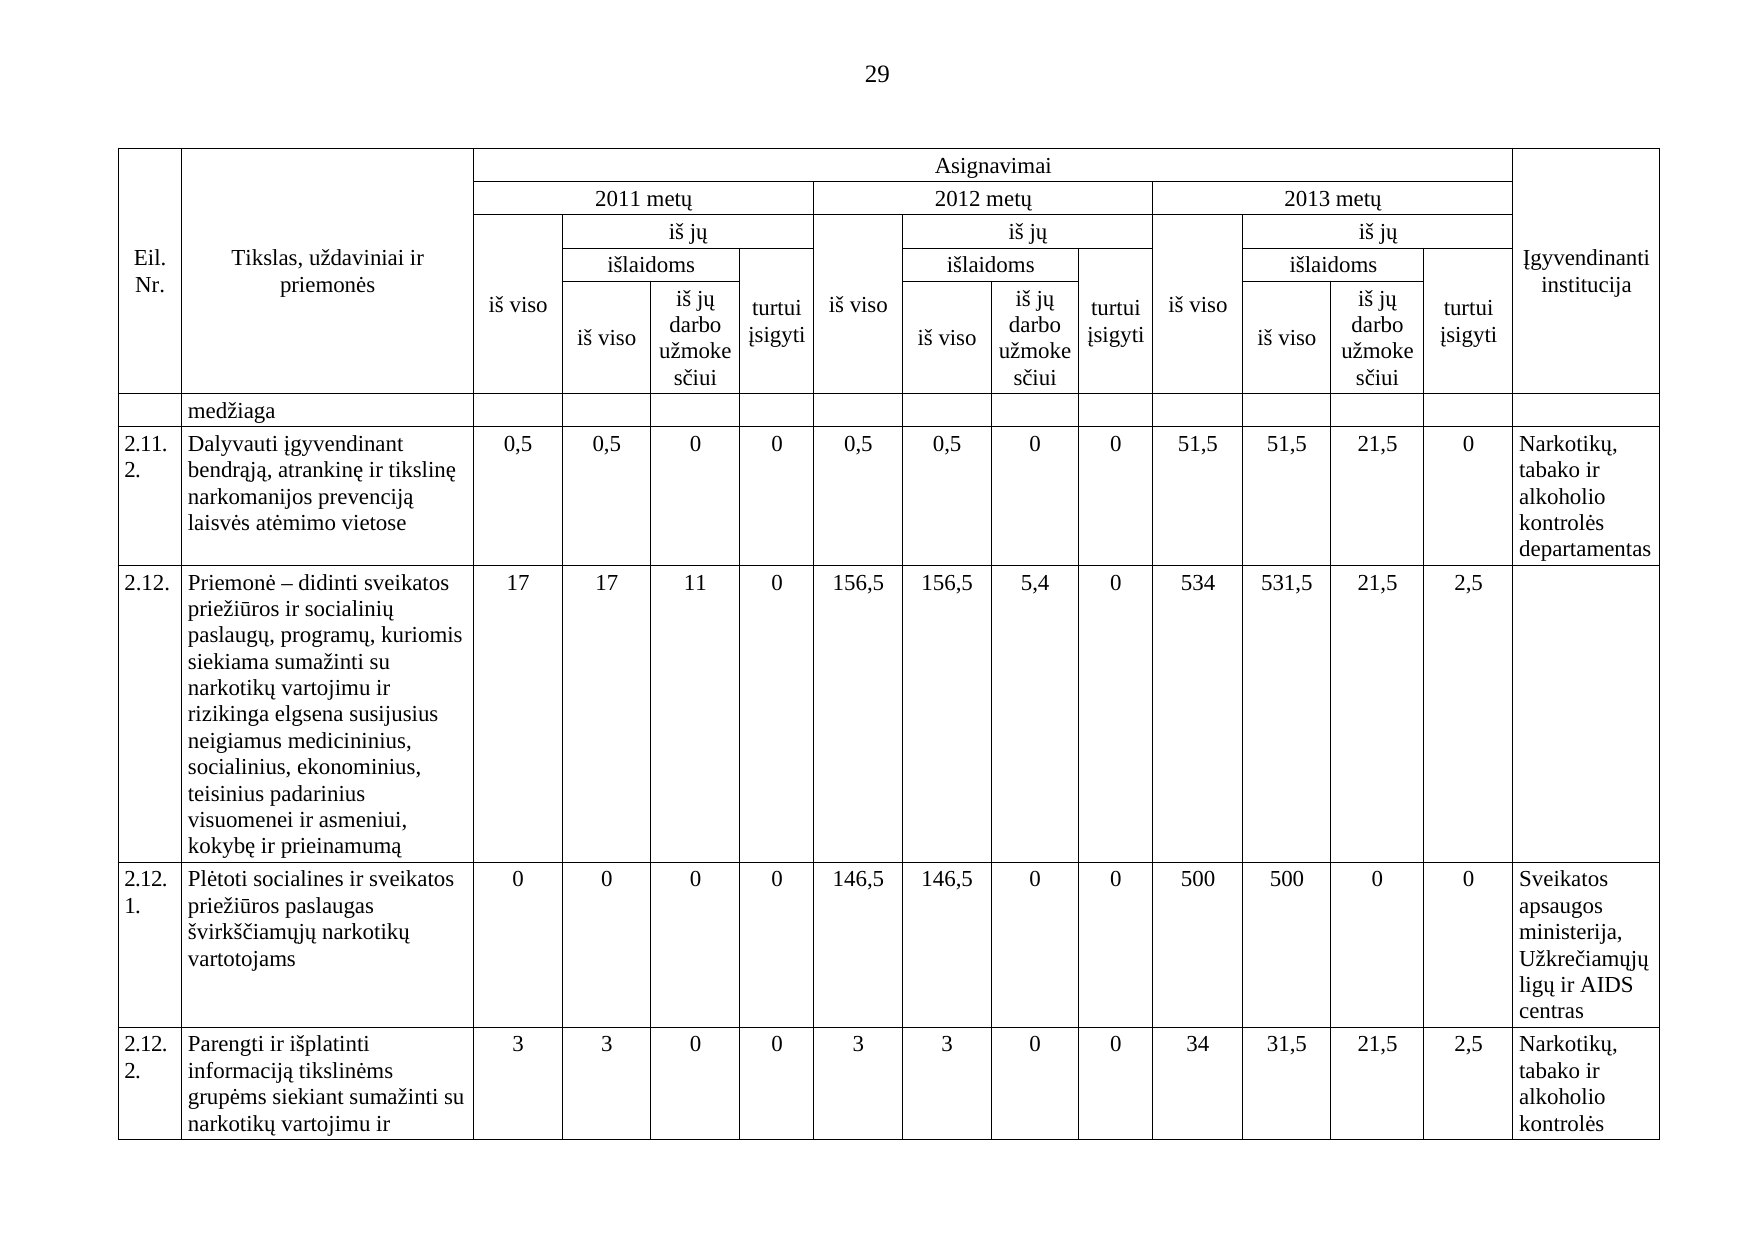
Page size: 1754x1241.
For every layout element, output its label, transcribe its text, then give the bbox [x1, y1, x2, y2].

table_cell 0 [1424, 427, 1512, 565]
table_cell Priemonė – didinti sveikatos priežiūros ir socialinių paslaugų, programų, kuriomis siekiama sumažinti su narkotikų vartojimu ir rizikinga elgsena susijusius neigiamus medicininius, socialinius, ekonominius, teisinius padarinius visuomenei ir asmeniui, kokybę ir prieinamumą [182, 566, 473, 862]
table_cell 3 [563, 1028, 650, 1139]
table_cell Sveikatos apsaugos ministerija, Užkrečiamųjų ligų ir AIDS centras [1513, 863, 1659, 1027]
table_cell 11 [651, 566, 739, 862]
table_cell 31,5 [1243, 1028, 1330, 1139]
table_cell 500 [1153, 863, 1242, 1027]
table_cell turtui įsigyti [1079, 249, 1152, 393]
table_cell Narkotikų, tabako ir alkoholio kontrolės departamentas [1513, 427, 1659, 565]
table_cell 2012 metų [814, 182, 1152, 214]
table_cell 0,5 [563, 427, 650, 565]
table_cell 531,5 [1243, 566, 1330, 862]
table_cell 534 [1153, 566, 1242, 862]
table_cell 34 [1153, 1028, 1242, 1139]
table_cell 3 [814, 1028, 902, 1139]
table_cell [1424, 394, 1512, 426]
table_cell iš viso [1153, 215, 1242, 393]
table_cell 0 [740, 566, 813, 862]
table_cell 2.12.2. [119, 1028, 181, 1139]
table_cell 146,5 [814, 863, 902, 1027]
table_cell 0 [740, 427, 813, 565]
table_header Asignavimai [474, 149, 1512, 181]
table_cell 2.11.2. [119, 427, 181, 565]
table_header Tikslas, uždaviniai ir priemonės [182, 149, 473, 393]
table_cell 0 [651, 1028, 739, 1139]
table_cell iš jų [1243, 215, 1512, 247]
table_cell 0 [474, 863, 562, 1027]
table_cell [1331, 394, 1423, 426]
table_cell 0 [740, 863, 813, 1027]
table_cell [1513, 394, 1659, 426]
table_header Įgyvendinanti institucija [1513, 149, 1659, 393]
table_cell 0 [992, 1028, 1078, 1139]
table_cell [651, 394, 739, 426]
table_cell 0 [1331, 863, 1423, 1027]
table_cell 2,5 [1424, 1028, 1512, 1139]
table_cell 21,5 [1331, 427, 1423, 565]
table_cell 0 [563, 863, 650, 1027]
table_cell 0 [651, 863, 739, 1027]
table_cell 0,5 [474, 427, 562, 565]
table_cell [119, 394, 181, 426]
table_cell Parengti ir išplatinti informaciją tikslinėms grupėms siekiant sumažinti su narkotikų vartojimu ir [182, 1028, 473, 1139]
table_cell 3 [903, 1028, 991, 1139]
table_cell iš viso [814, 215, 902, 393]
table_cell 0 [1424, 863, 1512, 1027]
table_header Eil. Nr. [119, 149, 181, 393]
table_cell 0 [1079, 1028, 1152, 1139]
table_cell 0 [992, 863, 1078, 1027]
table_cell [814, 394, 902, 426]
table_cell iš viso [1243, 282, 1330, 393]
table_cell iš viso [563, 282, 650, 393]
table_cell 5,4 [992, 566, 1078, 862]
table_cell [1153, 394, 1242, 426]
table_cell iš jų darbo užmokesčiui [651, 282, 739, 393]
table_cell iš jų [563, 215, 813, 247]
table_cell iš jų darbo užmokesčiui [992, 282, 1078, 393]
table_cell [563, 394, 650, 426]
table_cell 0 [992, 427, 1078, 565]
table_cell 0 [740, 1028, 813, 1139]
table_cell [1079, 394, 1152, 426]
table_cell [1243, 394, 1330, 426]
table_cell Narkotikų, tabako ir alkoholio kontrolės [1513, 1028, 1659, 1139]
table_cell [992, 394, 1078, 426]
table_cell 2.12.1. [119, 863, 181, 1027]
table_cell 0,5 [814, 427, 902, 565]
table_cell medžiaga [182, 394, 473, 426]
table_cell 51,5 [1243, 427, 1330, 565]
table_cell [1513, 566, 1659, 862]
table_cell 0,5 [903, 427, 991, 565]
table_cell 156,5 [814, 566, 902, 862]
table_cell išlaidoms [563, 249, 739, 281]
table_cell 2013 metų [1153, 182, 1512, 214]
table_cell turtui įsigyti [1424, 249, 1512, 393]
table_cell [903, 394, 991, 426]
table_cell 17 [563, 566, 650, 862]
table_cell 51,5 [1153, 427, 1242, 565]
table_cell turtui įsigyti [740, 249, 813, 393]
table_cell [740, 394, 813, 426]
table_cell iš viso [903, 282, 991, 393]
table_cell Plėtoti socialines ir sveikatos priežiūros paslaugas švirkščiamųjų narkotikų vartotojams [182, 863, 473, 1027]
table_cell iš viso [474, 215, 562, 393]
table_cell 2,5 [1424, 566, 1512, 862]
table_cell 156,5 [903, 566, 991, 862]
table_cell 0 [651, 427, 739, 565]
table_cell 0 [1079, 427, 1152, 565]
table_cell iš jų [903, 215, 1152, 247]
table_cell 17 [474, 566, 562, 862]
table_cell iš jų darbo užmokesčiui [1331, 282, 1423, 393]
table_cell išlaidoms [1243, 249, 1423, 281]
table_cell 2.12. [119, 566, 181, 862]
table_cell 2011 metų [474, 182, 813, 214]
table_cell [474, 394, 562, 426]
table_cell Dalyvauti įgyvendinant bendrąją, atrankinę ir tikslinę narkomanijos prevenciją laisvės atėmimo vietose [182, 427, 473, 565]
table_cell 500 [1243, 863, 1330, 1027]
table_cell 0 [1079, 863, 1152, 1027]
table_cell 21,5 [1331, 1028, 1423, 1139]
table_cell 0 [1079, 566, 1152, 862]
table_cell 3 [474, 1028, 562, 1139]
table_cell 146,5 [903, 863, 991, 1027]
table_cell 21,5 [1331, 566, 1423, 862]
table_cell išlaidoms [903, 249, 1078, 281]
